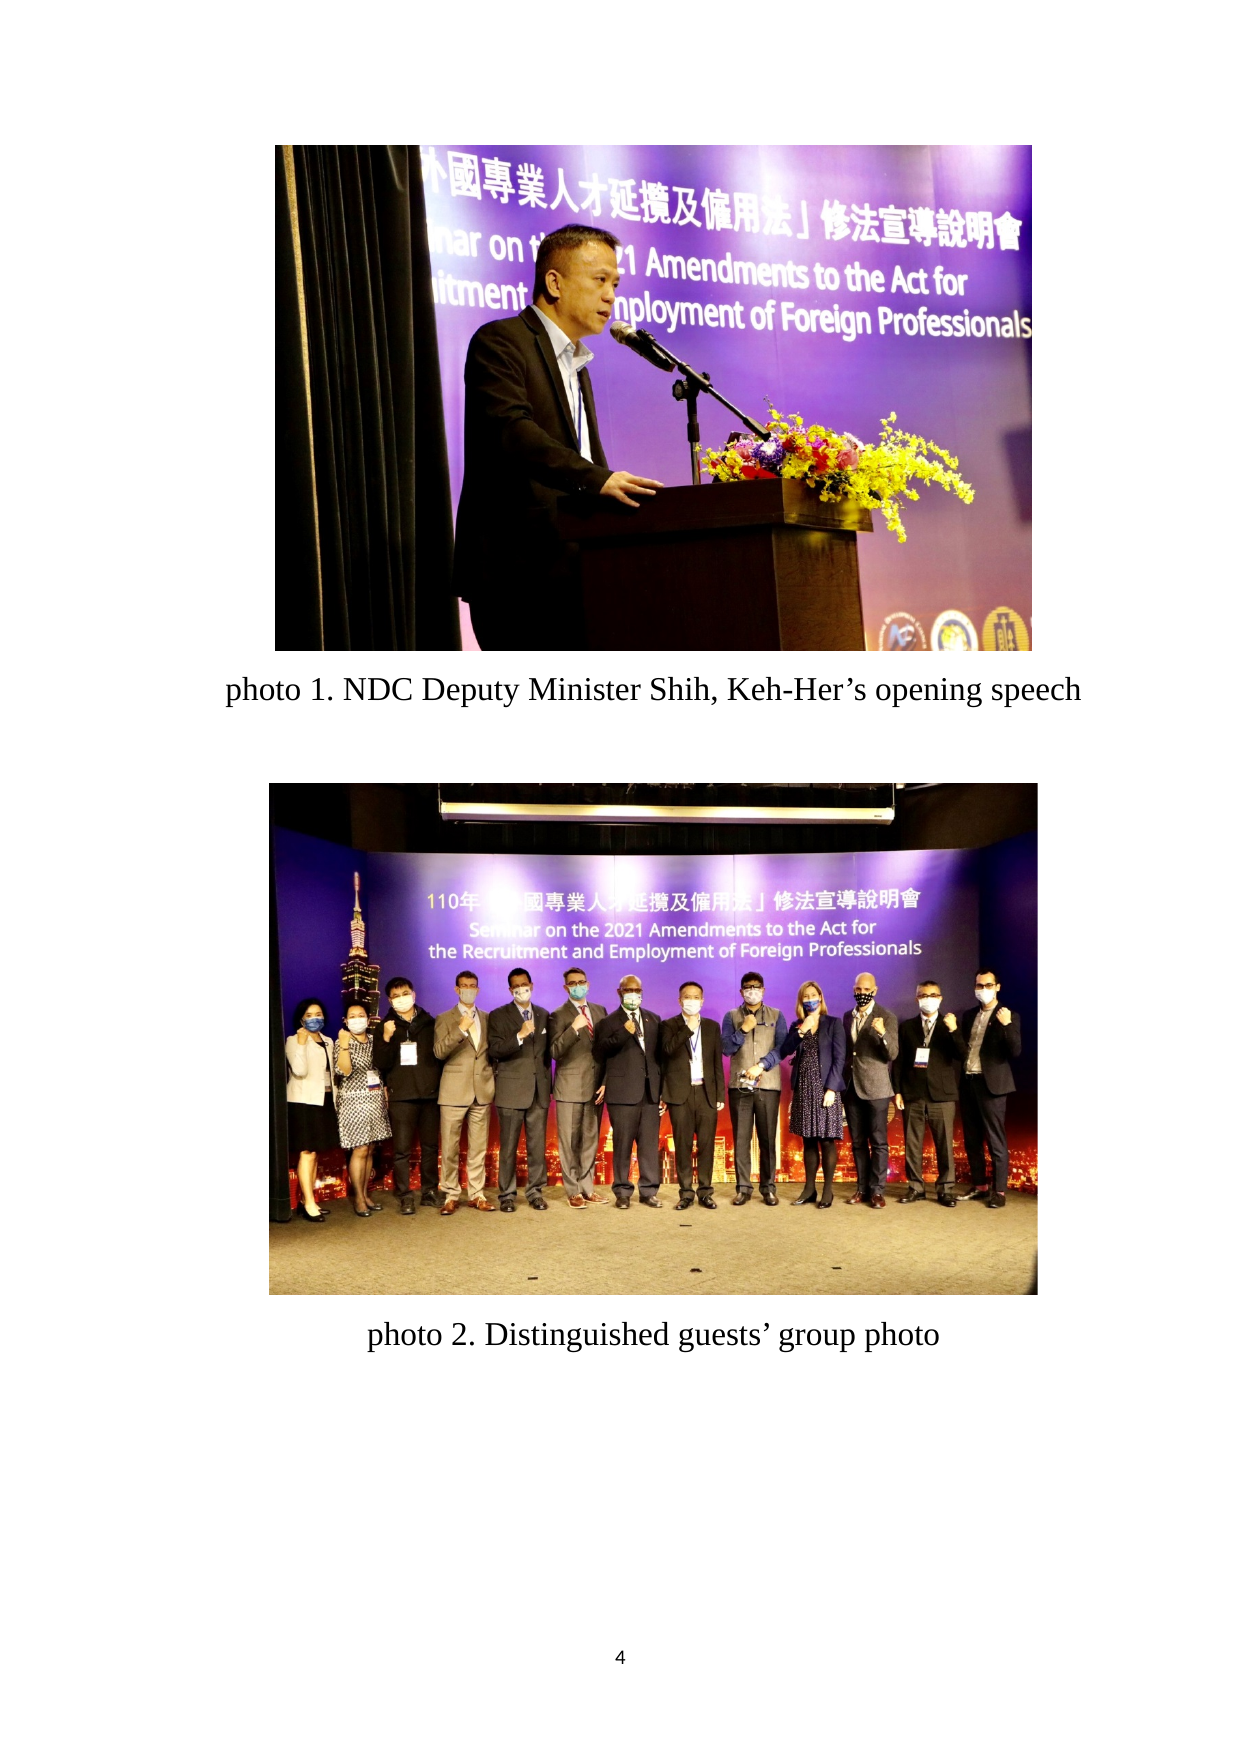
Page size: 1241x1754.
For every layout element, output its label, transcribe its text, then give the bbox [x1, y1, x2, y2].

picture [275, 145, 1032, 651]
picture [269, 783, 1038, 1295]
text photo 1. NDC Deputy Minister Shih, Keh-Her’s opening speech [118, 669, 1122, 707]
text photo 2. Distinguished guests’ group photo [118, 1314, 1122, 1353]
